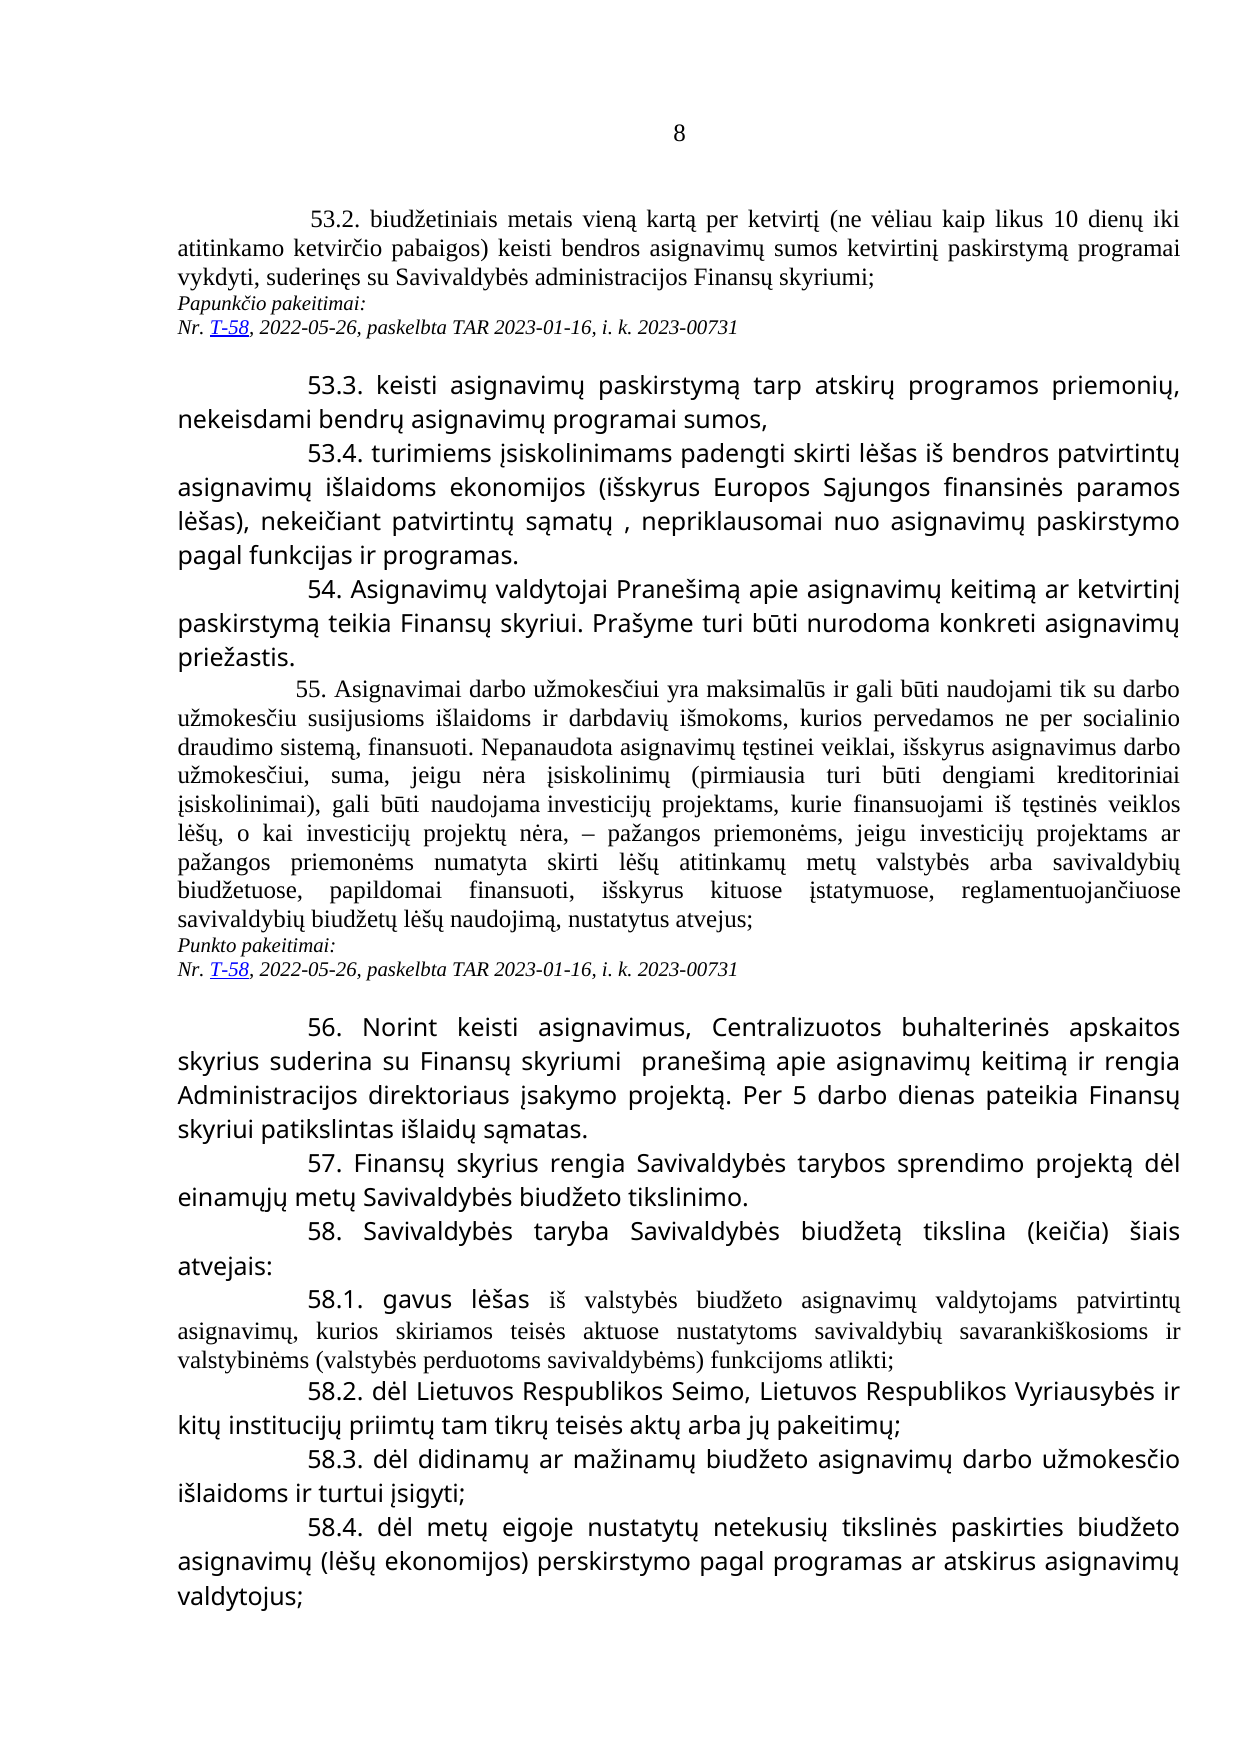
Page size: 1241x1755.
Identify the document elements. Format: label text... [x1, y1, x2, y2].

text Nr. T-58, 2022-05-26, paskelbta TAR 2023-01-16, i. k. 2023-00731 [177, 957, 1181, 981]
text 56. Norint keisti asignavimus, Centralizuotos buhalterinės apskaitos skyrius suderina su Finansų skyriumi pranešimą apie asignavimų keitimą ir rengia Administracijos direktoriaus įsakymo projektą. Per 5 darbo dienas pateikia Finansų skyriui patikslintas išlaidų sąmatas. [177, 1010, 1181, 1146]
text 58.3. dėl didinamų ar mažinamų biudžeto asignavimų darbo užmokesčio išlaidoms ir turtui įsigyti; [177, 1442, 1181, 1510]
text 57. Finansų skyrius rengia Savivaldybės tarybos sprendimo projektą dėl einamųjų metų Savivaldybės biudžeto tikslinimo. [177, 1146, 1181, 1214]
text 58. Savivaldybės taryba Savivaldybės biudžetą tikslina (keičia) šiais atvejais: [177, 1214, 1181, 1282]
text 58.4. dėl metų eigoje nustatytų netekusių tikslinės paskirties biudžeto asignavimų (lėšų ekonomijos) perskirstymo pagal programas ar atskirus asignavimų valdytojus; [177, 1510, 1181, 1612]
text 53.2. biudžetiniais metais vieną kartą per ketvirtį (ne vėliau kaip likus 10 dienų iki atitinkamo ketvirčio pabaigos) keisti bendros asignavimų sumos ketvirtinį paskirstymą programai vykdyti, suderinęs su Savivaldybės administracijos Finansų skyriumi; [177, 204, 1181, 291]
text 53.3. keisti asignavimų paskirstymą tarp atskirų programos priemonių, nekeisdami bendrų asignavimų programai sumos, [177, 367, 1181, 436]
text Nr. T-58, 2022-05-26, paskelbta TAR 2023-01-16, i. k. 2023-00731 [177, 315, 1181, 339]
text 55. Asignavimai darbo užmokesčiui yra maksimalūs ir gali būti naudojami tik su darbo užmokesčiu susijusioms išlaidoms ir darbdavių išmokoms, kurios pervedamos ne per socialinio draudimo sistemą, finansuoti. Nepanaudota asignavimų tęstinei veiklai, išskyrus asignavimus darbo užmokesčiui, suma, jeigu nėra įsiskolinimų (pirmiausia turi būti dengiami kreditoriniai įsiskolinimai), gali būti naudojama investicijų projektams, kurie finansuojami iš tęstinės veiklos lėšų, o kai investicijų projektų nėra, – pažangos priemonėms, jeigu investicijų projektams ar pažangos priemonėms numatyta skirti lėšų atitinkamų metų valstybės arba savivaldybių biudžetuose, papildomai finansuoti, išskyrus kituose įstatymuose, reglamentuojančiuose savivaldybių biudžetų lėšų naudojimą, nustatytus atvejus; [177, 674, 1181, 933]
text 58.1. gavus lėšas iš valstybės biudžeto asignavimų valdytojams patvirtintų asignavimų, kurios skiriamos teisės aktuose nustatytoms savivaldybių savarankiškosioms ir valstybinėms (valstybės perduotoms savivaldybėms) funkcijoms atlikti; [177, 1282, 1181, 1374]
text Punkto pakeitimai: [177, 933, 1181, 957]
text Papunkčio pakeitimai: [177, 291, 1181, 315]
text 53.4. turimiems įsiskolinimams padengti skirti lėšas iš bendros patvirtintų asignavimų išlaidoms ekonomijos (išskyrus Europos Sąjungos finansinės paramos lėšas), nekeičiant patvirtintų sąmatų , nepriklausomai nuo asignavimų paskirstymo pagal funkcijas ir programas. [177, 436, 1181, 572]
text 58.2. dėl Lietuvos Respublikos Seimo, Lietuvos Respublikos Vyriausybės ir kitų institucijų priimtų tam tikrų teisės aktų arba jų pakeitimų; [177, 1374, 1181, 1442]
text 54. Asignavimų valdytojai Pranešimą apie asignavimų keitimą ar ketvirtinį paskirstymą teikia Finansų skyriui. Prašyme turi būti nurodoma konkreti asignavimų priežastis. [177, 572, 1181, 674]
